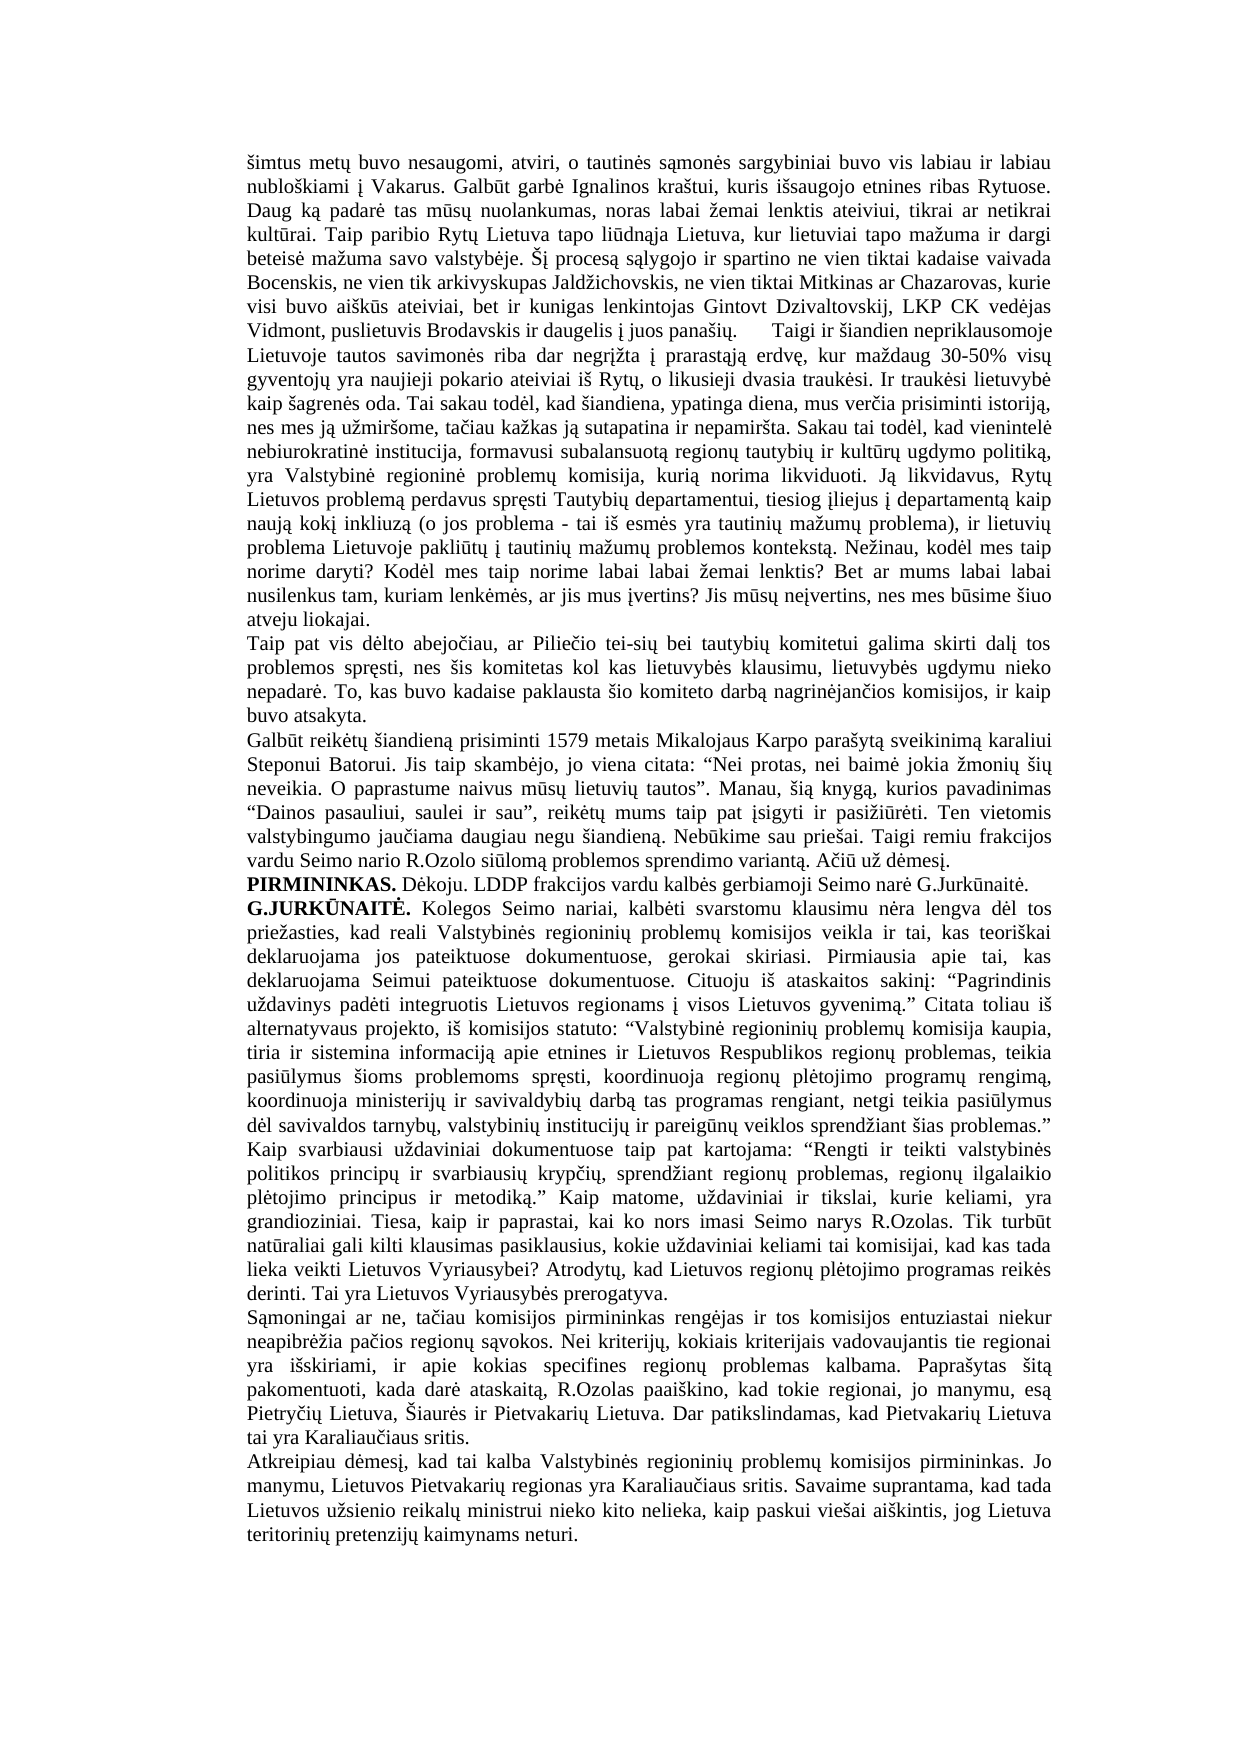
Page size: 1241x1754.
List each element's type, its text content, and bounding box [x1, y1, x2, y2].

text Atkreipiau dėmesį, kad tai kalba Valstybinės regioninių problemų komisijos pirmininkas. Jo manymu, Lietuvos Pietvakarių regionas yra Karaliaučiaus sritis. Savaime suprantama, kad tada Lietuvos užsienio reikalų ministrui nieko kito nelieka, kaip paskui viešai aiškintis, jog Lietuva teritorinių pretenzijų kaimynams neturi. [247, 1449, 1053, 1546]
text Sąmoningai ar ne, tačiau komisijos pirmininkas rengėjas ir tos komisijos entuziastai niekur neapibrėžia pačios regionų sąvokos. Nei kriterijų, kokiais kriterijais vadovaujantis tie regionai yra išskiriami, ir apie kokias specifines regionų problemas kalbama. Paprašytas šitą pakomentuoti, kada darė ataskaitą, R.Ozolas paaiškino, kad tokie regionai, jo manymu, esą Pietryčių Lietuva, Šiaurės ir Pietvakarių Lietuva. Dar patikslindamas, kad Pietvakarių Lietuva tai yra Karaliaučiaus sritis. [247, 1305, 1053, 1449]
text Galbūt reikėtų šiandieną prisiminti 1579 metais Mikalojaus Karpo parašytą sveikinimą karaliui Steponui Batorui. Jis taip skambėjo, jo viena citata: “Nei protas, nei baimė jokia žmonių šių neveikia. O paprastume naivus mūsų lietuvių tautos”. Manau, šią knygą, kurios pavadinimas “Dainos pasauliui, saulei ir sau”, reikėtų mums taip pat įsigyti ir pasižiūrėti. Ten vietomis valstybingumo jaučiama daugiau negu šiandieną. Nebūkime sau priešai. Taigi remiu frakcijos vardu Seimo nario R.Ozolo siūlomą problemos sprendimo variantą. Ačiū už dėmesį. [247, 727, 1053, 872]
text šimtus metų buvo nesaugomi, atviri, o tautinės sąmonės sargybiniai buvo vis labiau ir labiau nubloškiami į Vakarus. Galbūt garbė Ignalinos kraštui, kuris išsaugojo etnines ribas Rytuose. Daug ką padarė tas mūsų nuolankumas, noras labai žemai lenktis ateiviui, tikrai ar netikrai kultūrai. Taip paribio Rytų Lietuva tapo liūdnąja Lietuva, kur lietuviai tapo mažuma ir dargi beteisė mažuma savo valstybėje. Šį procesą sąlygojo ir spartino ne vien tiktai kadaise vaivada Bocenskis, ne vien tik arkivyskupas Jaldžichovskis, ne vien tiktai Mitkinas ar Chazarovas, kurie visi buvo aiškūs ateiviai, bet ir kunigas lenkintojas Gintovt Dzivaltovskij, LKP CK vedėjas Vidmont, puslietuvis Brodavskis ir daugelis į juos panašių. Taigi ir šiandien nepriklausomoje Lietuvoje tautos savimonės riba dar negrįžta į prarastąją erdvę, kur maždaug 30-50% visų gyventojų yra naujieji pokario ateiviai iš Rytų, o likusieji dvasia traukėsi. Ir traukėsi lietuvybė kaip šagrenės oda. Tai sakau todėl, kad šiandiena, ypatinga diena, mus verčia prisiminti istoriją, nes mes ją užmiršome, tačiau kažkas ją sutapatina ir nepamiršta. Sakau tai todėl, kad vienintelė nebiurokratinė institucija, formavusi subalansuotą regionų tautybių ir kultūrų ugdymo politiką, yra Valstybinė regioninė problemų komisija, kurią norima likviduoti. Ją likvidavus, Rytų Lietuvos problemą perdavus spręsti Tautybių departamentui, tiesiog įliejus į departamentą kaip naują kokį inkliuzą (o jos problema - tai iš esmės yra tautinių mažumų problema), ir lietuvių problema Lietuvoje pakliūtų į tautinių mažumų problemos kontekstą. Nežinau, kodėl mes taip norime daryti? Kodėl mes taip norime labai labai žemai lenktis? Bet ar mums labai labai nusilenkus tam, kuriam lenkėmės, ar jis mus įvertins? Jis mūsų neįvertins, nes mes būsime šiuo atveju liokajai. [247, 150, 1053, 631]
text Taip pat vis dėlto abejočiau, ar Piliečio tei-sių bei tautybių komitetui galima skirti dalį tos problemos spręsti, nes šis komitetas kol kas lietuvybės klausimu, lietuvybės ugdymu nieko nepadarė. To, kas buvo kadaise paklausta šio komiteto darbą nagrinėjančios komisijos, ir kaip buvo atsakyta. [247, 631, 1053, 727]
text G.JURKŪNAITĖ. Kolegos Seimo nariai, kalbėti svarstomu klausimu nėra lengva dėl tos priežasties, kad reali Valstybinės regioninių problemų komisijos veikla ir tai, kas teoriškai deklaruojama jos pateiktuose dokumentuose, gerokai skiriasi. Pirmiausia apie tai, kas deklaruojama Seimui pateiktuose dokumentuose. Cituoju iš ataskaitos sakinį: “Pagrindinis uždavinys padėti integruotis Lietuvos regionams į visos Lietuvos gyvenimą.” Citata toliau iš alternatyvaus projekto, iš komisijos statuto: “Valstybinė regioninių problemų komisija kaupia, tiria ir sistemina informaciją apie etnines ir Lietuvos Respublikos regionų problemas, teikia pasiūlymus šioms problemoms spręsti, koordinuoja regionų plėtojimo programų rengimą, koordinuoja ministerijų ir savivaldybių darbą tas programas rengiant, netgi teikia pasiūlymus dėl savivaldos tarnybų, valstybinių institucijų ir pareigūnų veiklos sprendžiant šias problemas.” Kaip svarbiausi uždaviniai dokumentuose taip pat kartojama: “Rengti ir teikti valstybinės politikos principų ir svarbiausių krypčių, sprendžiant regionų problemas, regionų ilgalaikio plėtojimo principus ir metodiką.” Kaip matome, uždaviniai ir tikslai, kurie keliami, yra grandioziniai. Tiesa, kaip ir paprastai, kai ko nors imasi Seimo narys R.Ozolas. Tik turbūt natūraliai gali kilti klausimas pasiklausius, kokie uždaviniai keliami tai komisijai, kad kas tada lieka veikti Lietuvos Vyriausybei? Atrodytų, kad Lietuvos regionų plėtojimo programas reikės derinti. Tai yra Lietuvos Vyriausybės prerogatyva. [247, 896, 1053, 1305]
text PIRMININKAS. Dėkoju. LDDP frakcijos vardu kalbės gerbiamoji Seimo narė G.Jurkūnaitė. [247, 872, 1053, 896]
